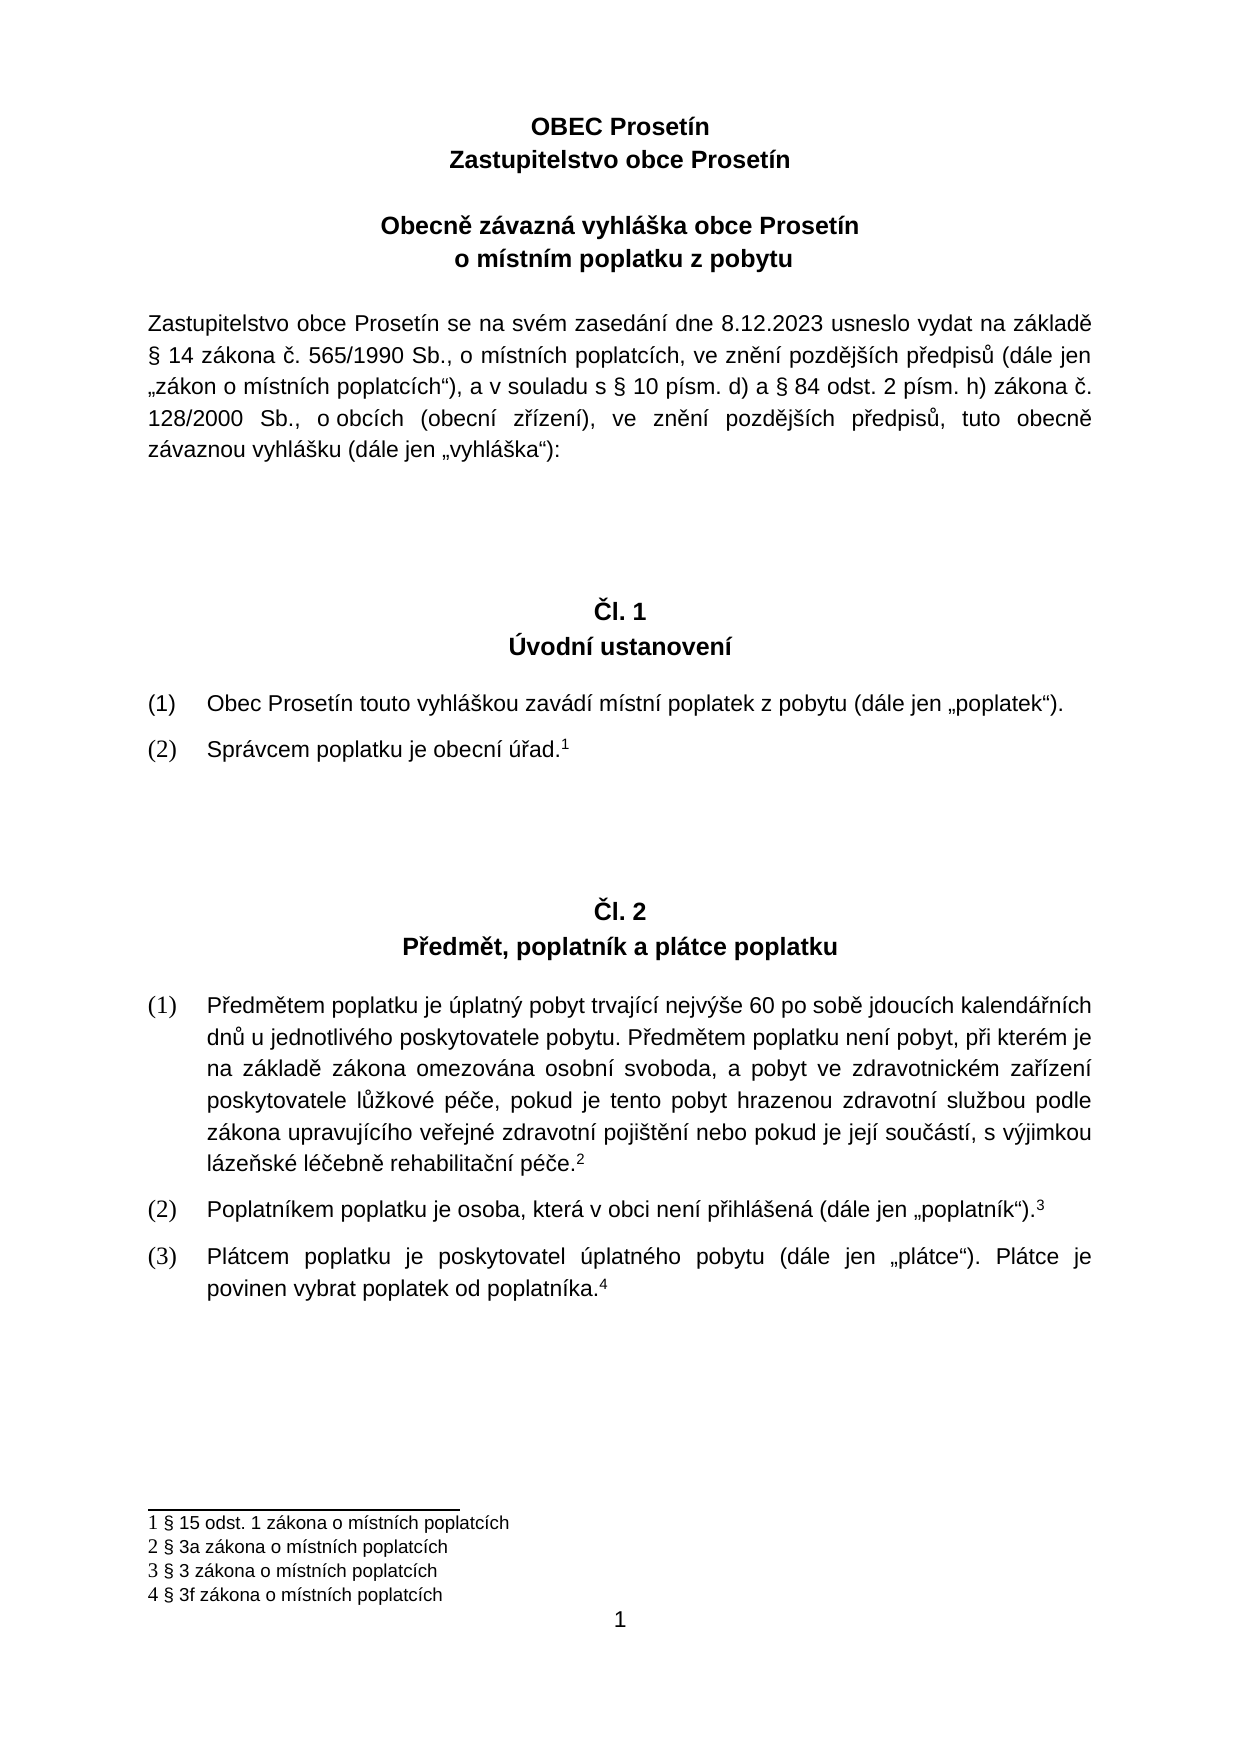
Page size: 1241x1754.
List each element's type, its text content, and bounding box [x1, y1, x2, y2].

list Správcem poplatku je obecní úřad. [148, 734, 1093, 762]
text Čl. 1 [148, 597, 1093, 626]
text o místním poplatku z pobytu [148, 244, 1093, 273]
text OBEC Prosetín [148, 112, 1093, 141]
list Poplatníkem poplatku je osoba, která v obci není přihlášená (dále jen „poplatník“). [148, 1194, 1093, 1223]
list § 15 odst. 1 zákona o místních poplatcích [148, 1510, 1093, 1534]
list Obec Prosetín touto vyhláškou zavádí místní poplatek z pobytu (dále jen „poplatek“). [148, 690, 1093, 716]
list § 3a zákona o místních poplatcích [148, 1534, 1093, 1558]
text Čl. 2 [148, 897, 1093, 926]
list Předmětem poplatku je úplatný pobyt trvající nejvýše 60 po sobě jdoucích kalendářních dnů u jednotlivého poskytovatele pobytu. Předmětem poplatku není pobyt, při kterém je na základě zákona omezována osobní svoboda, a pobyt ve zdravotnickém zařízení poskytovatele lůžkové péče, pokud je tento pobyt hrazenou zdravotní službou podle zákona upravujícího veřejné zdravotní pojištění nebo pokud je její součástí, s výjimkou lázeňské léčebně rehabilitační péče. [148, 990, 1093, 1176]
list § 3 zákona o místních poplatcích [148, 1558, 1093, 1582]
text Zastupitelstvo obce Prosetín se na svém zasedání dne 8.12.2023 usneslo vydat na základě § 14 zákona č. 565/1990 Sb., o místních poplatcích, ve znění pozdějších předpisů (dále jen „zákon o místních poplatcích“), a v souladu s § 10 písm. d) a § 84 odst. 2 písm. h) zákona č. 128/2000 Sb., o obcích (obecní zřízení), ve znění pozdějších předpisů, tuto obecně závaznou vyhlášku (dále jen „vyhláška“): [148, 310, 1093, 463]
text Obecně závazná vyhláška obce Prosetín [148, 211, 1093, 240]
text Předmět, poplatník a plátce poplatku [148, 932, 1093, 961]
text Úvodní ustanovení [148, 632, 1093, 661]
text Zastupitelstvo obce Prosetín [148, 145, 1093, 174]
list § 3f zákona o místních poplatcích [148, 1582, 1093, 1606]
list Plátcem poplatku je poskytovatel úplatného pobytu (dále jen „plátce“). Plátce je povinen vybrat poplatek od poplatníka. [148, 1241, 1093, 1301]
